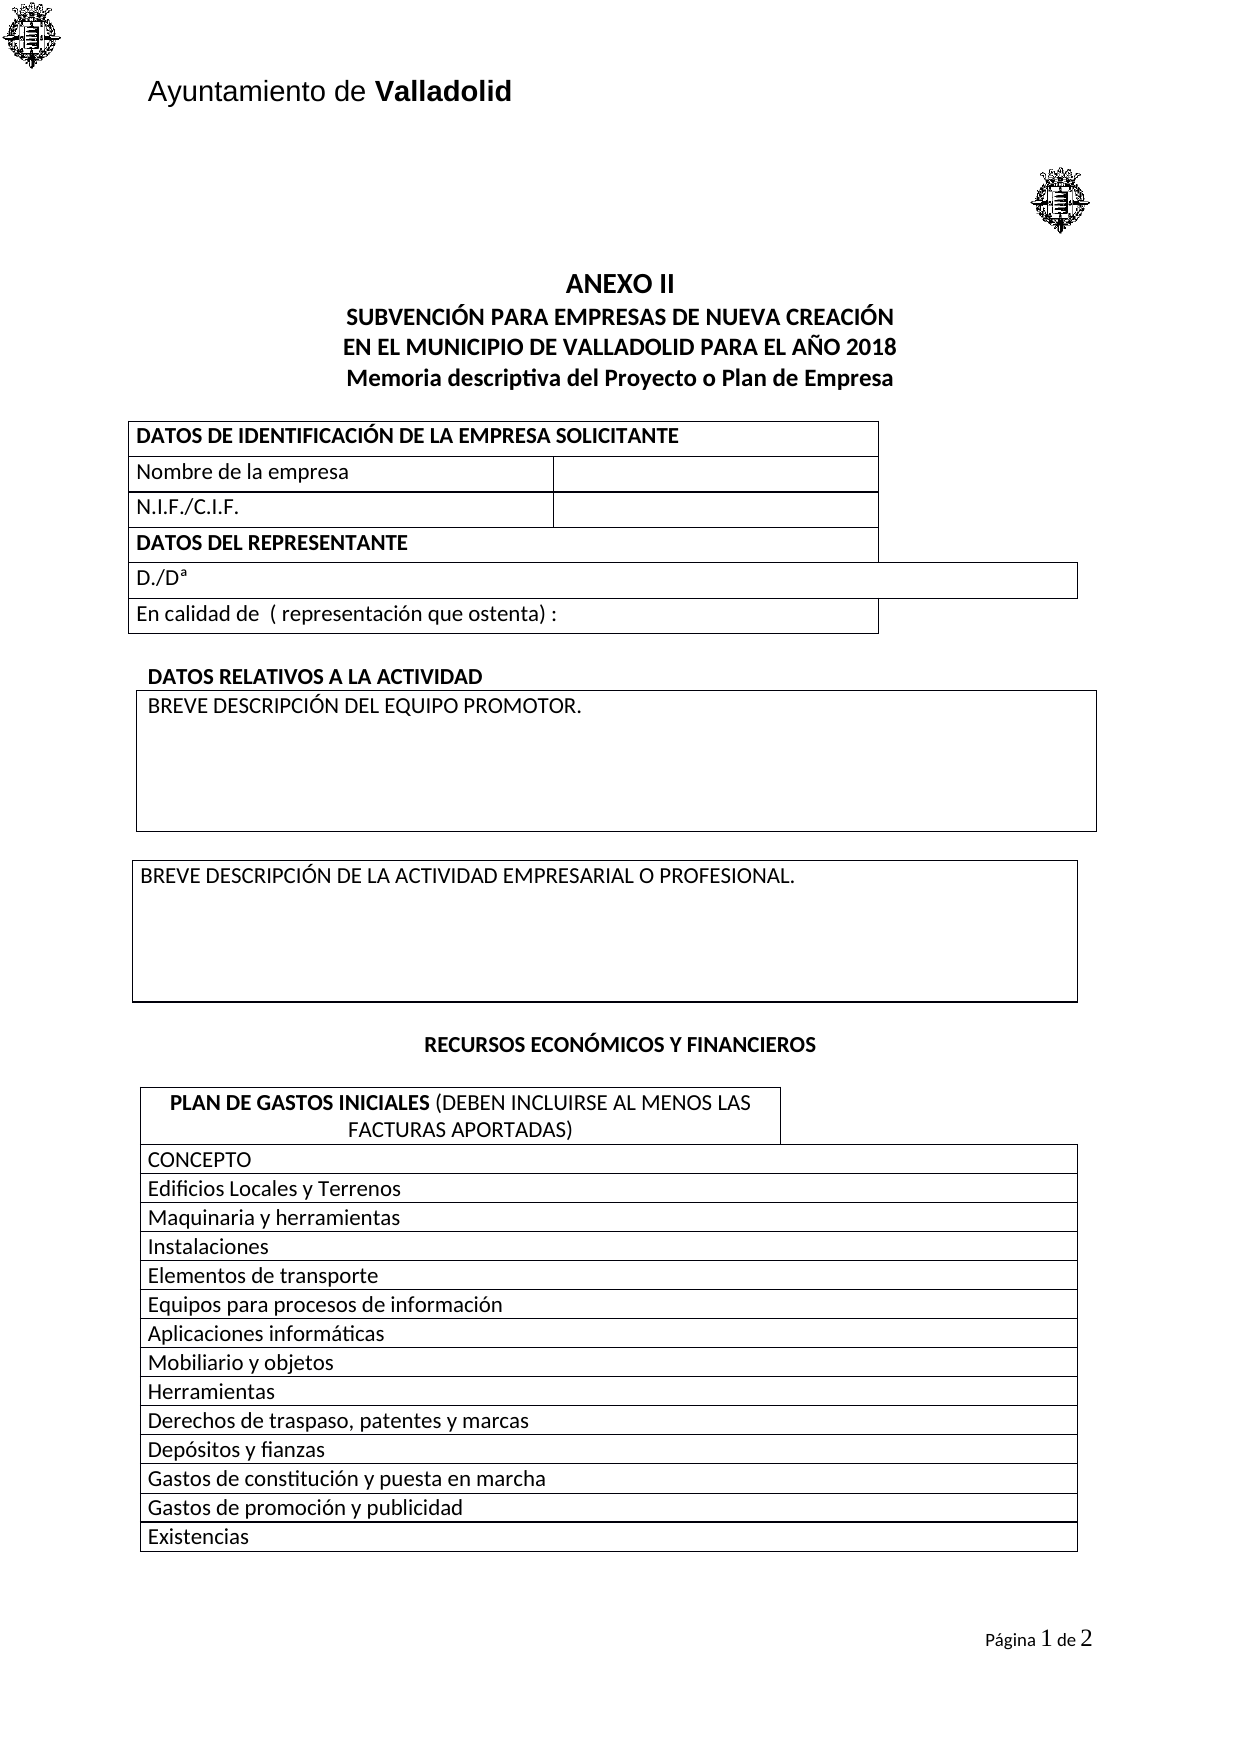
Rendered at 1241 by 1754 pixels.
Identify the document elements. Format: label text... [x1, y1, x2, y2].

table_cell [554, 457, 878, 491]
table_cell DATOS DEL REPRESENTANTE [129, 528, 878, 562]
table_cell Instalaciones [141, 1232, 1077, 1260]
table_cell Equipos para procesos de información [141, 1290, 1077, 1318]
picture [1028, 164, 1093, 237]
text ANEXO II [148, 265, 1093, 301]
table_header PLAN DE GASTOS INICIALES (DEBEN INCLUIRSE AL MENOS LAS FACTURAS APORTADAS) [141, 1088, 780, 1144]
table_cell Gastos de constitución y puesta en marcha [141, 1464, 1077, 1492]
text Memoria descriptiva del Proyecto o Plan de Empresa [148, 362, 1093, 392]
table_cell N.I.F./C.I.F. [129, 493, 553, 527]
table_cell CONCEPTO [141, 1145, 1077, 1173]
table_cell [554, 493, 878, 527]
table_cell Depósitos y fianzas [141, 1435, 1077, 1463]
table_header DATOS DE IDENTIFICACIÓN DE LA EMPRESA SOLICITANTE [129, 422, 878, 456]
table_cell Mobiliario y objetos [141, 1348, 1077, 1376]
table_cell Existencias [141, 1523, 1077, 1551]
table_header BREVE DESCRIPCIÓN DE LA ACTIVIDAD EMPRESARIAL O PROFESIONAL. [133, 861, 1077, 1001]
table_cell Herramientas [141, 1377, 1077, 1405]
table_cell Gastos de promoción y publicidad [141, 1494, 1077, 1521]
table_cell En calidad de ( representación que ostenta) : [129, 599, 878, 633]
text SUBVENCIÓN PARA EMPRESAS DE NUEVA CREACIÓN [148, 301, 1093, 331]
picture [0, 0, 64, 72]
table_cell D./Dª [129, 563, 1077, 598]
table_cell Elementos de transporte [141, 1261, 1077, 1289]
text DATOS RELATIVOS A LA ACTIVIDAD [148, 662, 1093, 690]
table_cell Aplicaciones informáticas [141, 1319, 1077, 1347]
table_cell Nombre de la empresa [129, 457, 553, 491]
table_header BREVE DESCRIPCIÓN DEL EQUIPO PROMOTOR. [137, 691, 1096, 831]
table_cell Edificios Locales y Terrenos [141, 1174, 1077, 1202]
text EN EL MUNICIPIO DE VALLADOLID PARA EL AÑO 2018 [148, 331, 1093, 362]
table_cell Maquinaria y herramientas [141, 1203, 1077, 1231]
text RECURSOS ECONÓMICOS Y FINANCIEROS [148, 1031, 1093, 1058]
table_cell Derechos de traspaso, patentes y marcas [141, 1406, 1077, 1434]
